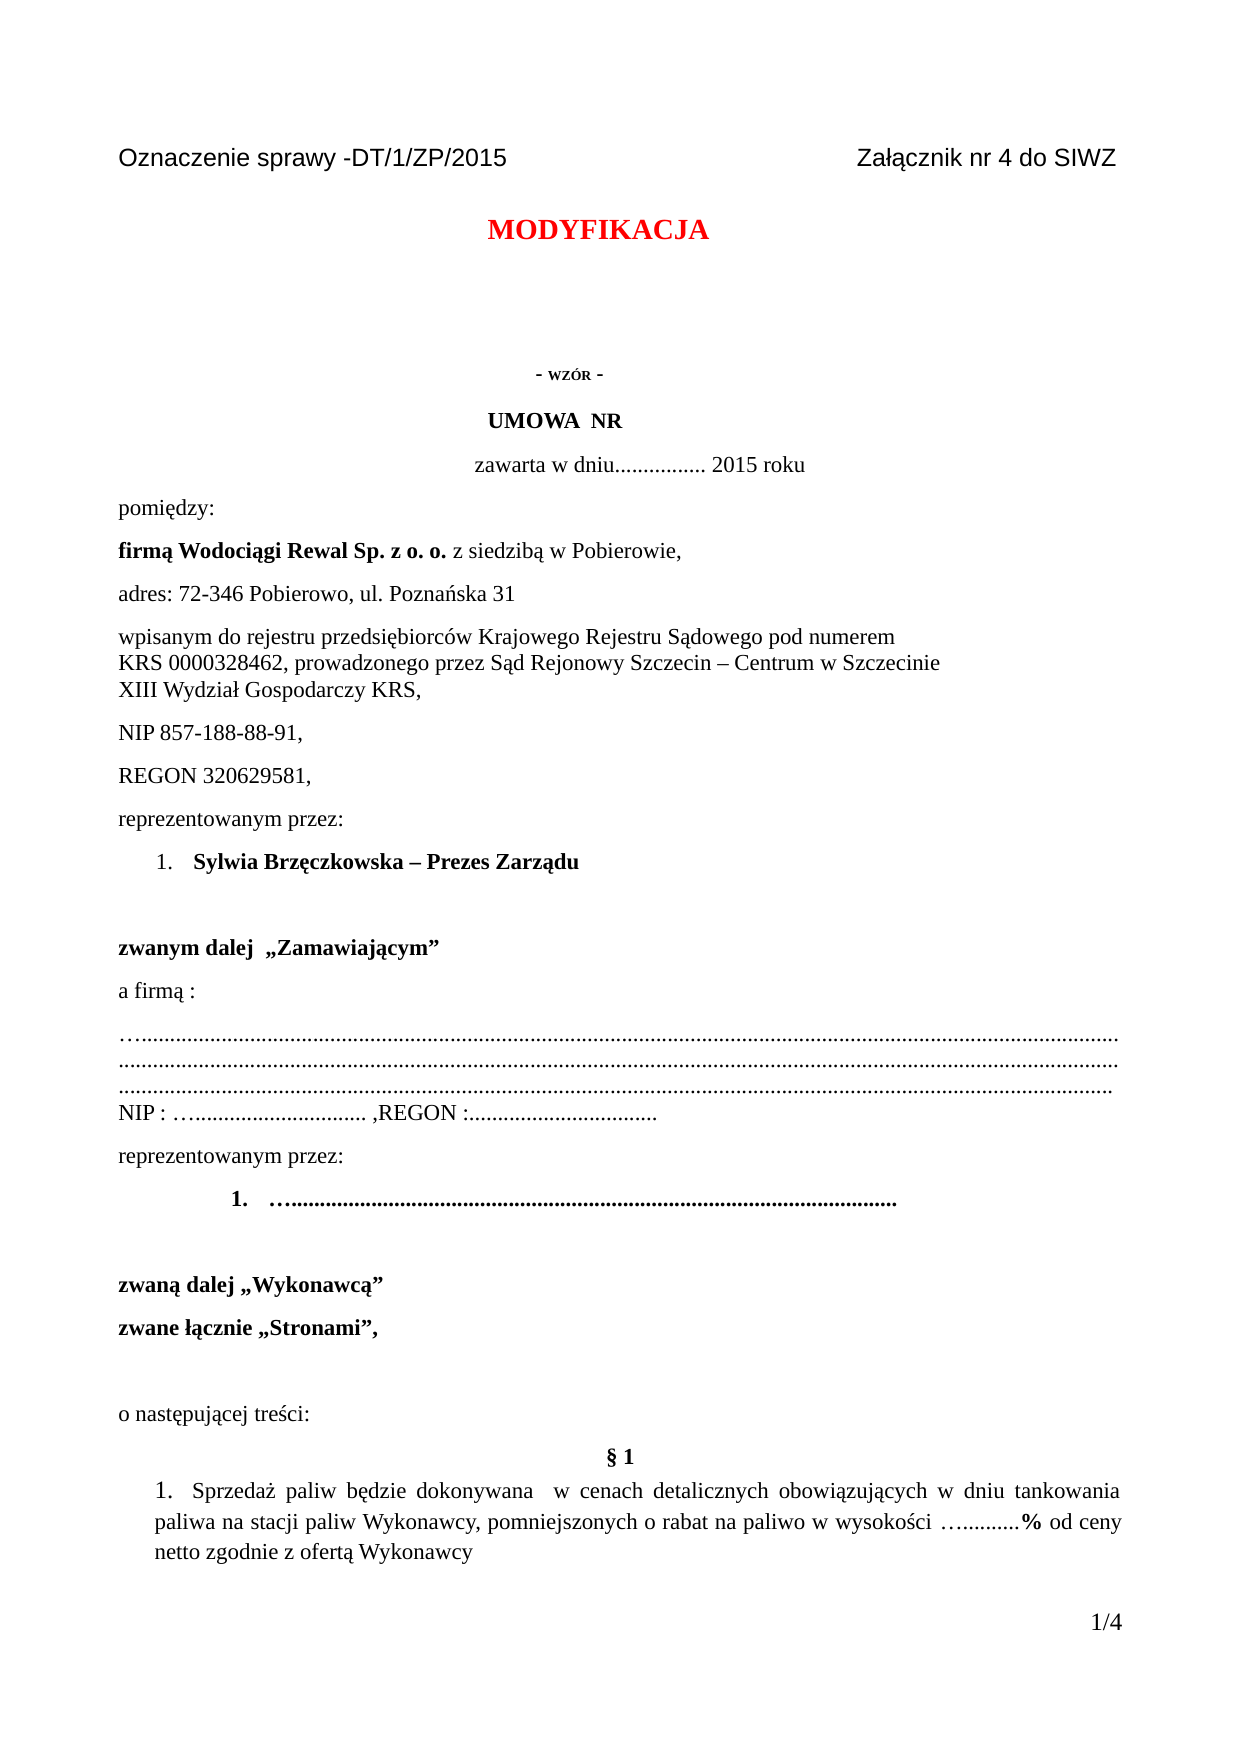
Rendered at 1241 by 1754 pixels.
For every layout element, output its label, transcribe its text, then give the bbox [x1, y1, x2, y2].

text o następującej treści: [118, 1400, 1122, 1426]
text UMOWA NR [118, 403, 1122, 434]
text § 1 [118, 1443, 1122, 1469]
text a firmą : [118, 977, 1122, 1003]
text reprezentowanym przez: [118, 805, 1122, 831]
text wpisanym do rejestru przedsiębiorców Krajowego Rejestru Sądowego pod numerem KRS 0000328462, prowadzonego przez Sąd Rejonowy Szczecin – Centrum w Szczecinie XIII Wydział Gospodarczy KRS, [118, 623, 1122, 702]
text zwanym dalej „Zamawiającym” [118, 934, 1122, 960]
text adres: 72-346 Pobierowo, ul. Poznańska 31 [118, 580, 1122, 606]
list ….......................................................................................................... [231, 1185, 1122, 1211]
list Sprzedaż paliw będzie dokonywana w cenach detalicznych obowiązujących w dniu tankowania paliwa na stacji paliw Wykonawcy, pomniejszonych o rabat na paliwo w wysokości …..........% od ceny netto zgodnie z ofertą Wykonawcy [154, 1476, 1122, 1565]
text zwane łącznie „Stronami”, [118, 1314, 1122, 1340]
text firmą Wodociągi Rewal Sp. z o. o. z siedzibą w Pobierowie, [118, 537, 1122, 563]
text MODYFIKACJA [118, 212, 1122, 245]
list Sylwia Brzęczkowska – Prezes Zarządu [156, 848, 1122, 874]
text …........................................................................................................................................................................................................................................................................................................................................................................................................................................................................................................................................ NIP : ….............................. ,REGON :................................. [118, 1020, 1122, 1125]
text reprezentowanym przez: [118, 1142, 1122, 1168]
text zwaną dalej „Wykonawcą” [118, 1271, 1122, 1297]
text pomiędzy: [118, 494, 1122, 520]
text zawarta w dniu................ 2015 roku [118, 451, 1122, 477]
text NIP 857-188-88-91, [118, 719, 1122, 745]
text REGON 320629581, [118, 762, 1122, 788]
text - wzór - [118, 353, 1122, 386]
